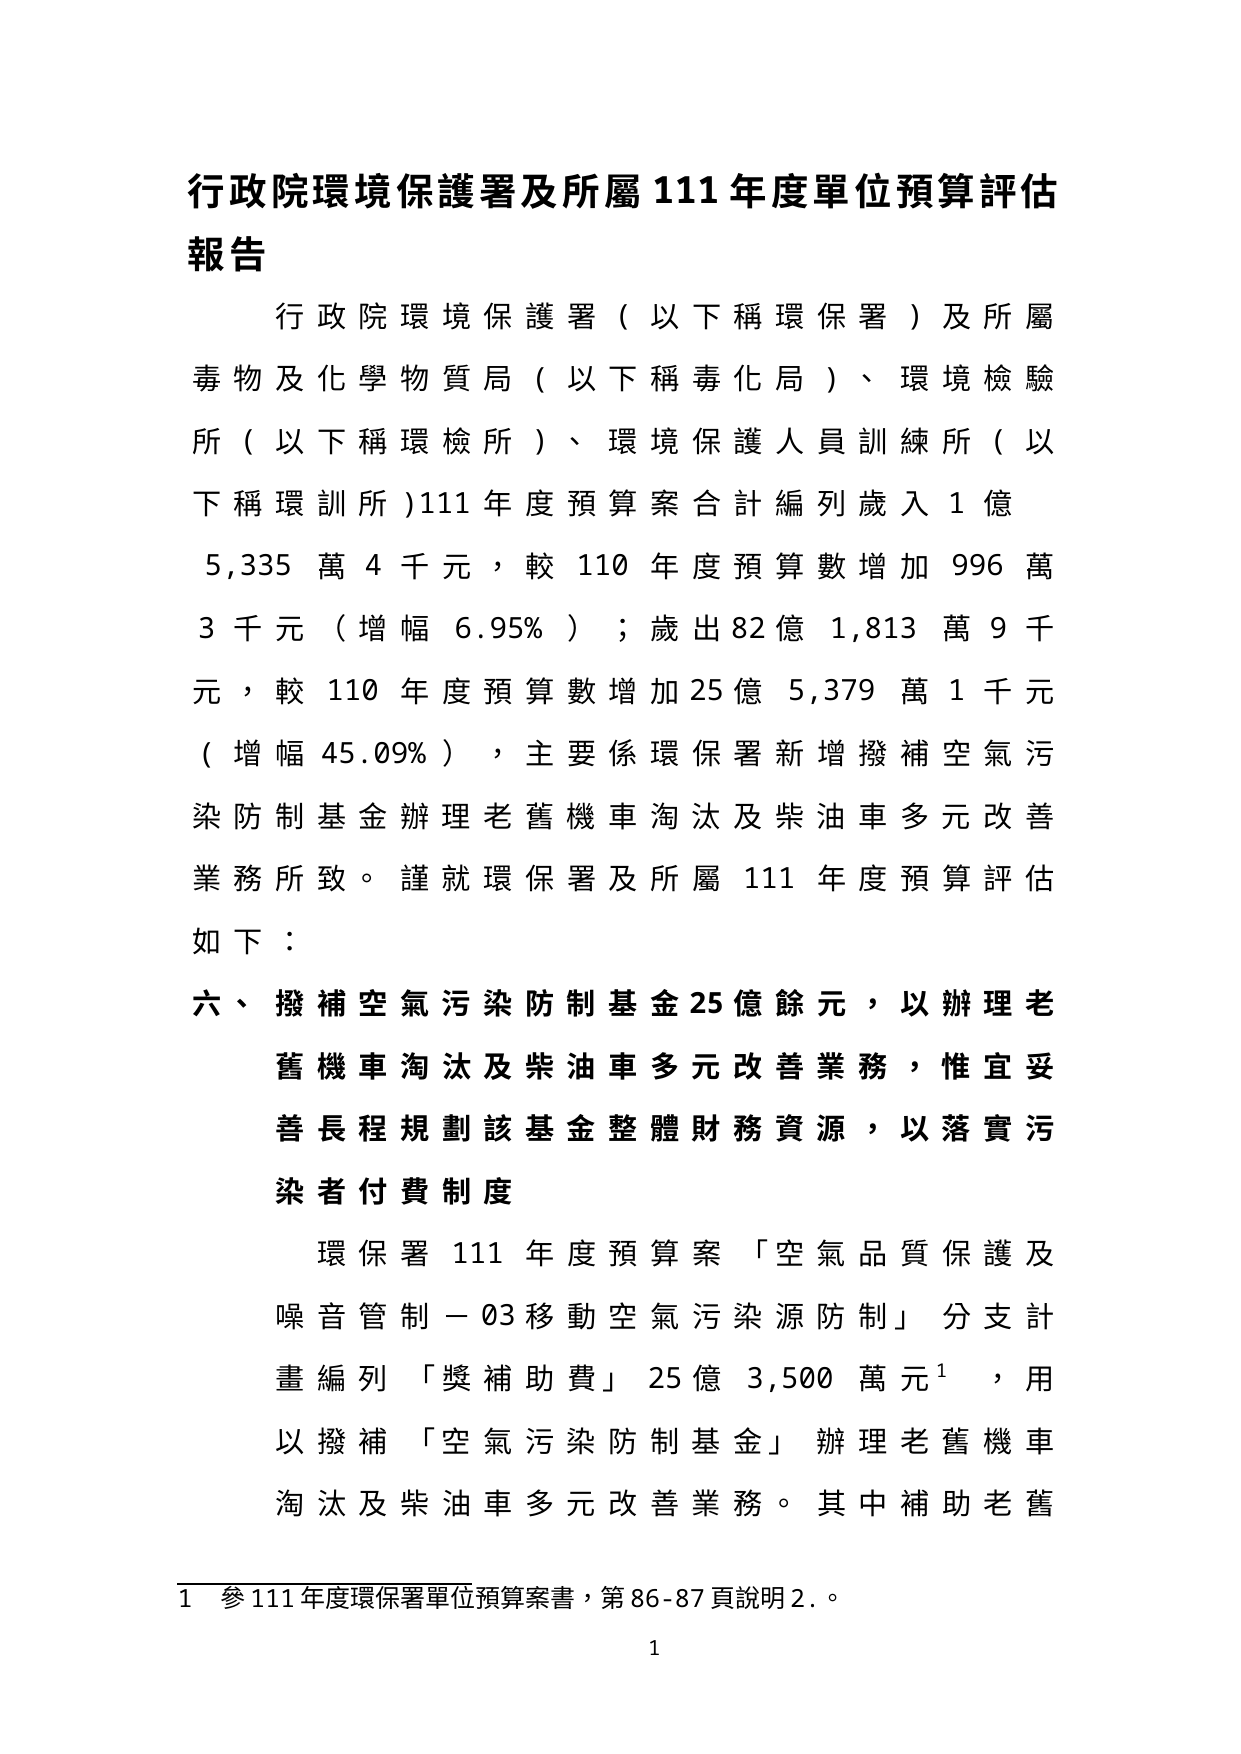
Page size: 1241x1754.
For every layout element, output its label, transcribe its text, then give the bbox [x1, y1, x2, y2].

text 行政院環境保護署(以下稱環保署)及所屬毒物及化學物質局(以下稱毒化局)、環境檢驗所(以下稱環檢所)、環境保護人員訓練所(以下稱環訓所)111年度預算案合計編列歲入1億5,335萬4千元，較110年度預算數增加996萬3千元（增幅6.95%）；歲出82億1,813萬9千元，較110年度預算數增加25億5,379萬1千元(增幅45.09%），主要係環保署新增撥補空氣污染防制基金辦理老舊機車淘汰及柴油車多元改善業務所致。謹就環保署及所屬111年度預算評估如下： [186, 273, 1061, 960]
text 環保署111年度預算案「空氣品質保護及噪音管制－03移動空氣污染源防制」分支計畫編列「獎補助費」25億3,500萬元，用以撥補「空氣污染防制基金」辦理老舊機車淘汰及柴油車多元改善業務。其中補助老舊 [244, 1210, 1061, 1523]
text 行政院環境保護署及所屬111年度單位預算評估報告 [186, 148, 1061, 273]
text 六、撥補空氣污染防制基金25億餘元，以辦理老舊機車淘汰及柴油車多元改善業務，惟宜妥善長程規劃該基金整體財務資源，以落實污染者付費制度 [186, 960, 1061, 1210]
text 參111年度環保署單位預算案書，第86-87頁說明2.。 [177, 1584, 1069, 1613]
